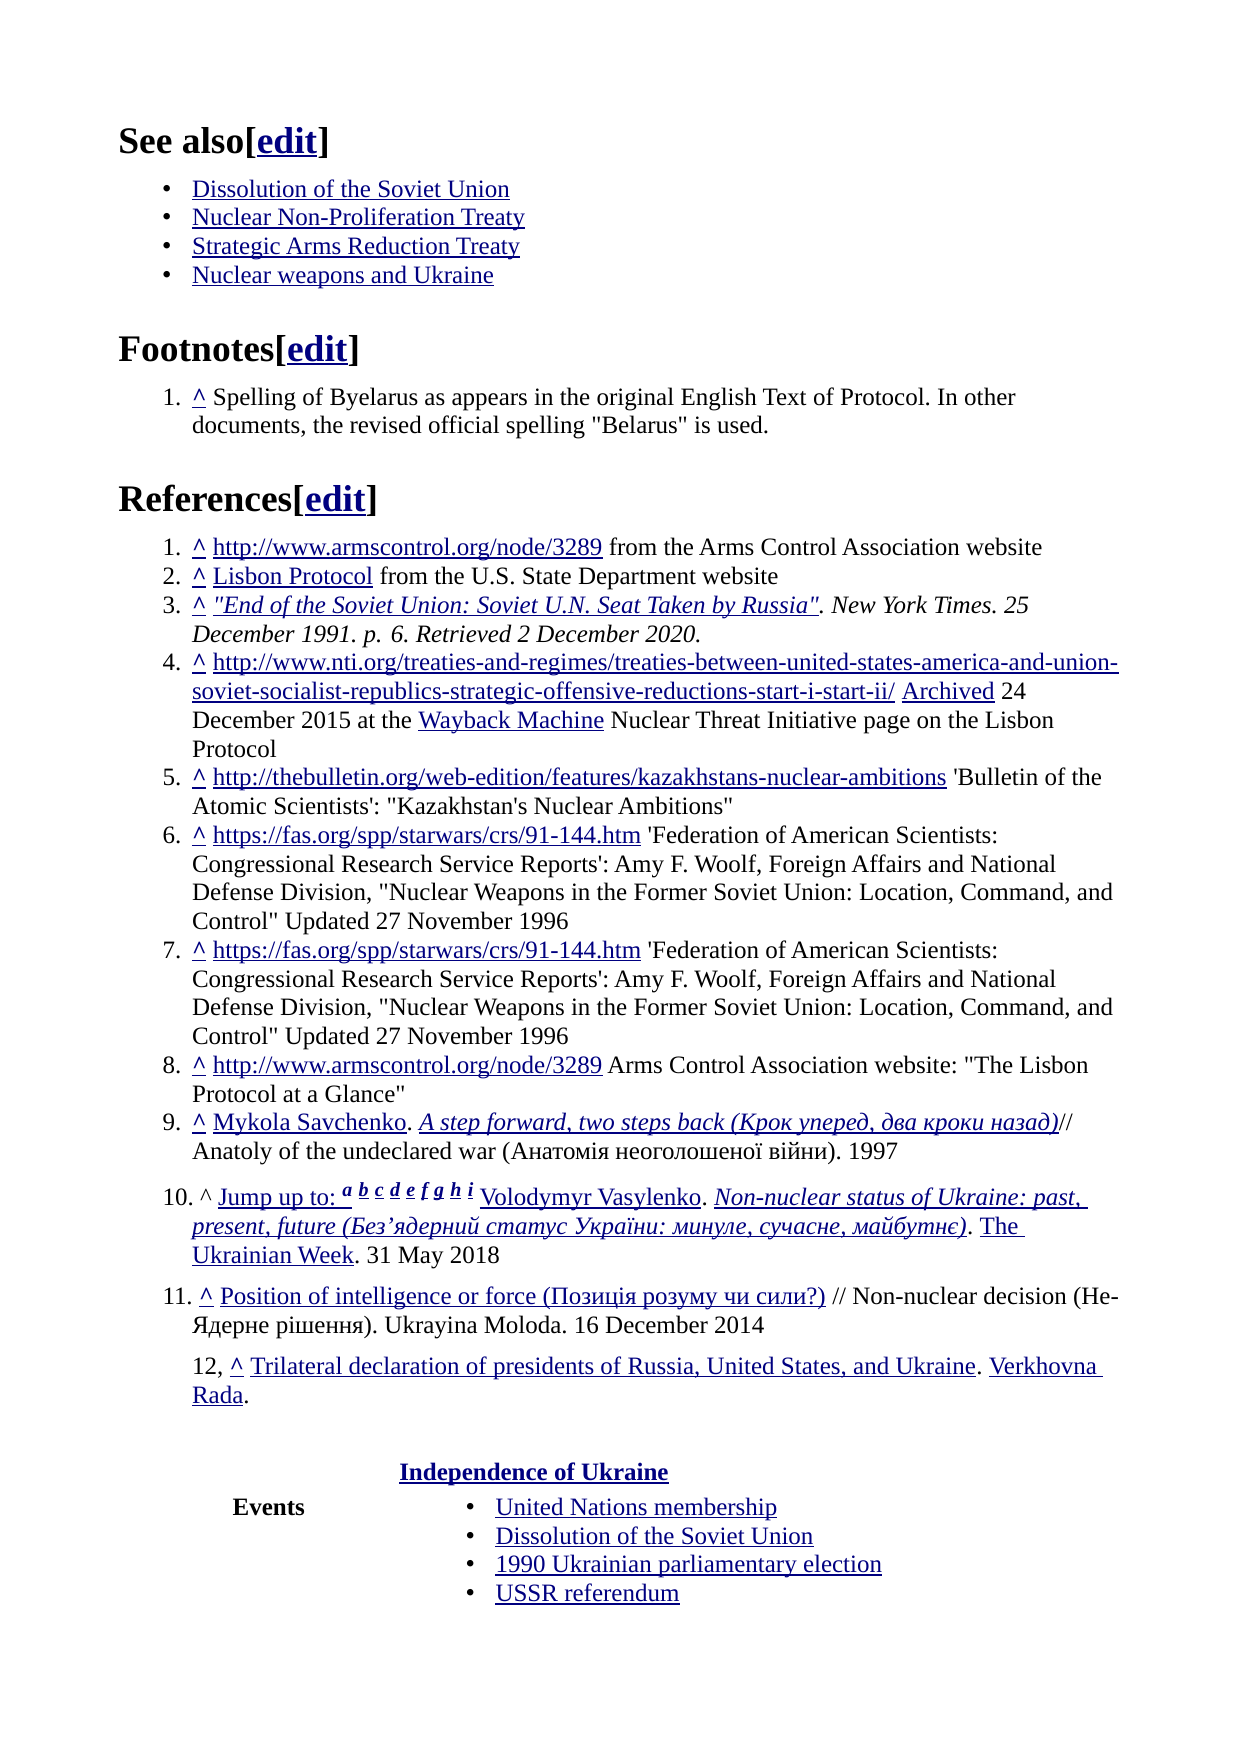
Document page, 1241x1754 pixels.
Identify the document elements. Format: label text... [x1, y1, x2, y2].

list Nuclear Non-Proliferation Treaty [162, 202, 1122, 231]
list Dissolution of the Soviet Union [162, 174, 1122, 202]
list Strategic Arms Reduction Treaty [162, 231, 1122, 260]
list ^ http://www.armscontrol.org/node/3289 from the Arms Control Association website [162, 532, 1122, 561]
subtitle See also[edit] [118, 118, 1122, 161]
list ^ Lisbon Protocol from the U.S. State Department website [162, 561, 1122, 590]
list ^ http://www.armscontrol.org/node/3289 Arms Control Association website: "The Lisbon Protocol at a Glance" [162, 1050, 1122, 1107]
list Nuclear weapons and Ukraine [162, 260, 1122, 289]
subtitle Footnotes[edit] [118, 326, 1122, 369]
list ^ Position of intelligence or force (Позиція розуму чи сили?) // Non-nuclear decision (Не-Ядерне рішення). Ukrayina Moloda. 16 December 2014 [162, 1281, 1122, 1338]
list ^ http://www.nti.org/treaties-and-regimes/treaties-between-united-states-america-and-union-soviet-socialist-republics-strategic-offensive-reductions-start-i-start-ii/ Archived 24 December 2015 at the Wayback Machine Nuclear Threat Initiative page on the Lisbon Protocol [162, 647, 1122, 762]
table_cell Events [118, 1489, 419, 1610]
table_header Independence of Ukraine [118, 1455, 949, 1489]
list ^ https://fas.org/spp/starwars/crs/91-144.htm 'Federation of American Scientists: Congressional Research Service Reports': Amy F. Woolf, Foreign Affairs and National Defense Division, "Nuclear Weapons in the Former Soviet Union: Location, Command, and Control" Updated 27 November 1996 [162, 820, 1122, 935]
list ^ "End of the Soviet Union: Soviet U.N. Seat Taken by Russia". New York Times. 25 December 1991. p. 6. Retrieved 2 December 2020. [162, 590, 1122, 647]
list ^ Mykola Savchenko. A step forward, two steps back (Крок уперед, два кроки назад)// Anatoly of the undeclared war (Анатомія неоголошеної війни). 1997 [162, 1107, 1122, 1165]
list 12, ^ Trilateral declaration of presidents of Russia, United States, and Ukraine. Verkhovna Rada. [162, 1351, 1122, 1408]
table_cell United Nations membership Dissolution of the Soviet Union 1990 Ukrainian parliamentary election USSR referendum Sovereignty referendum Chicken Kiev speech Belovezh Accords Independence referendum International recognition [419, 1489, 949, 1610]
list ^ https://fas.org/spp/starwars/crs/91-144.htm 'Federation of American Scientists: Congressional Research Service Reports': Amy F. Woolf, Foreign Affairs and National Defense Division, "Nuclear Weapons in the Former Soviet Union: Location, Command, and Control" Updated 27 November 1996 [162, 935, 1122, 1050]
list ^ http://thebulletin.org/web-edition/features/kazakhstans-nuclear-ambitions 'Bulletin of the Atomic Scientists': "Kazakhstan's Nuclear Ambitions" [162, 762, 1122, 820]
list ^ Spelling of Byelarus as appears in the original English Text of Protocol. In other documents, the revised official spelling "Belarus" is used. [162, 382, 1122, 439]
list ^ Jump up to: a b c d e f g h i Volodymyr Vasylenko. Non-nuclear status of Ukraine: past, present, future (Без’ядерний статус України: минуле, сучасне, майбутнє). The Ukrainian Week. 31 May 2018 [162, 1177, 1122, 1268]
subtitle References[edit] [118, 477, 1122, 520]
